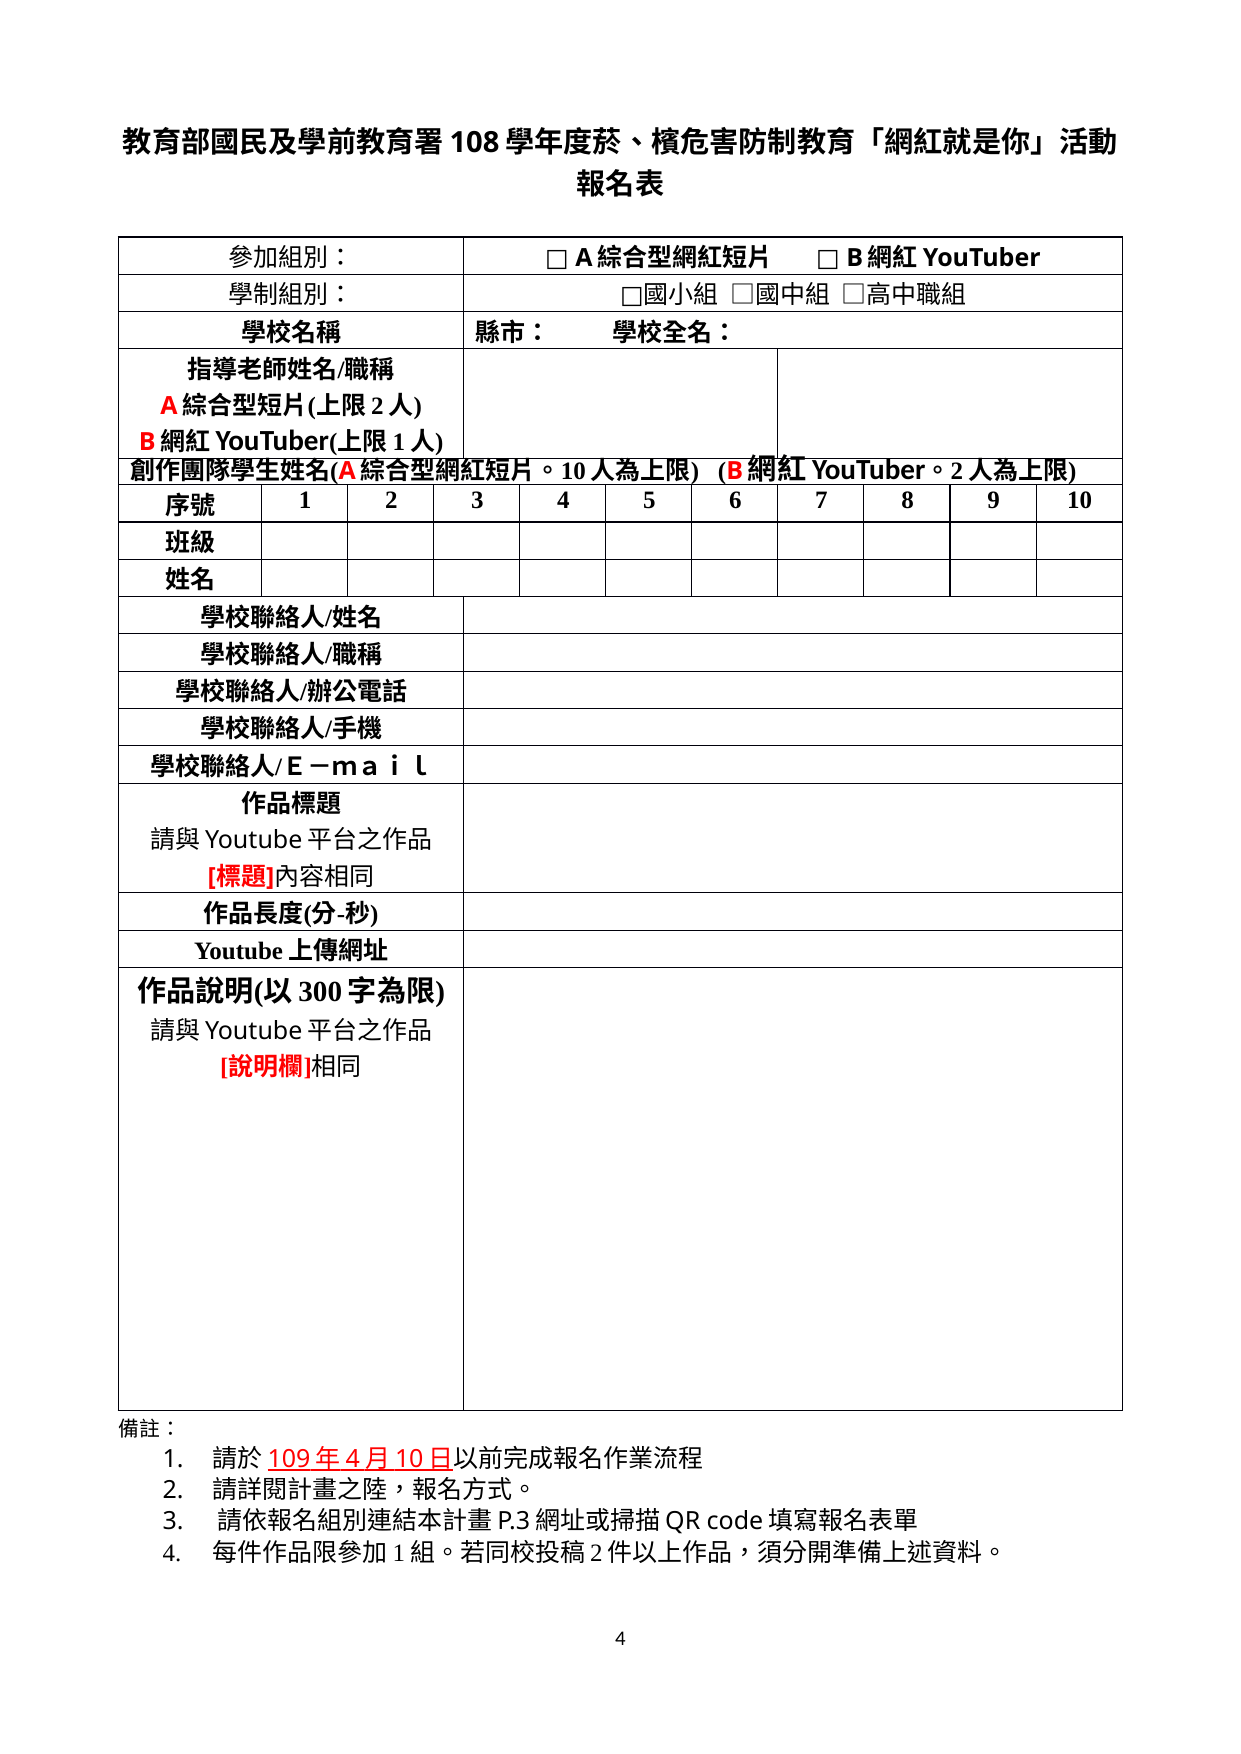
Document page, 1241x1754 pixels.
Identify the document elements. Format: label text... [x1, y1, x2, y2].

table_cell 指導老師姓名/職稱 A綜合型短片(上限2人) B網紅YouTuber(上限1人) [119, 349, 463, 458]
list 請詳閱計畫之陸，報名方式。 [162, 1473, 1122, 1505]
table_cell 姓名 [119, 560, 261, 596]
text 教育部國民及學前教育署108學年度菸、檳危害防制教育「網紅就是你」活動 報名表 [118, 118, 1122, 203]
table_cell [262, 560, 347, 596]
table_cell 作品長度(分-秒) [119, 893, 463, 929]
table_cell 學校聯絡人/辦公電話 [119, 672, 463, 708]
table_header □ A綜合型網紅短片 □ B網紅YouTuber [464, 238, 1122, 274]
table_cell [464, 746, 1122, 782]
table_cell 學校聯絡人/Ｅ－ｍａｉｌ [119, 746, 463, 782]
table_cell [520, 560, 605, 596]
table_cell 序號 [119, 485, 261, 521]
table_cell [434, 560, 519, 596]
list 每件作品限參加1組。若同校投稿2件以上作品，須分開準備上述資料。 [162, 1536, 1122, 1567]
table_cell 6 [692, 485, 777, 521]
table_cell [778, 560, 863, 596]
table_cell [606, 560, 691, 596]
table_cell 3 [434, 485, 519, 521]
table_cell [1037, 560, 1122, 596]
table_cell [951, 523, 1036, 559]
table_cell 作品標題 請與Youtube平台之作品 [標題]內容相同 [119, 784, 463, 892]
table_cell 10 [1037, 485, 1122, 521]
list 請於109年4月10日以前完成報名作業流程 [162, 1442, 1122, 1473]
table_cell [464, 893, 1122, 929]
table_header 參加組別： [119, 238, 463, 274]
table_cell [464, 597, 1122, 633]
table_cell 學校名稱 [119, 312, 463, 348]
table_cell [464, 709, 1122, 745]
table_cell [348, 560, 433, 596]
table_cell 7 [778, 485, 863, 521]
table_cell □國小組 □國中組 □高中職組 [464, 275, 1122, 311]
table_cell 學校聯絡人/職稱 [119, 634, 463, 671]
table_cell [464, 931, 1122, 967]
table_cell 1 [262, 485, 347, 521]
table_cell 學校聯絡人/手機 [119, 709, 463, 745]
table_cell [778, 523, 863, 559]
table_cell [778, 349, 1122, 458]
table_cell 創作團隊學生姓名(A綜合型網紅短片。10人為上限) (B網紅YouTuber。2人為上限) [119, 459, 1122, 484]
table_cell 作品說明(以300字為限) 請與Youtube平台之作品 [說明欄]相同 [119, 968, 463, 1410]
table_cell [1037, 523, 1122, 559]
table_cell [864, 523, 949, 559]
table_cell [464, 349, 777, 458]
table_cell [951, 560, 1036, 596]
table_cell [520, 523, 605, 559]
table_cell 學制組別： [119, 275, 463, 311]
text 備註： [118, 1411, 1122, 1442]
table_cell [464, 784, 1122, 892]
table_cell 4 [520, 485, 605, 521]
table_cell [348, 523, 433, 559]
table_cell 學校聯絡人/姓名 [119, 597, 463, 633]
table_cell [692, 560, 777, 596]
table_cell Youtube上傳網址 [119, 931, 463, 967]
table_cell [262, 523, 347, 559]
list 請依報名組別連結本計畫P.3網址或掃描QR code填寫報名表單 [162, 1505, 1122, 1536]
table_cell [464, 634, 1122, 671]
table_cell [434, 523, 519, 559]
table_cell 8 [864, 485, 949, 521]
table_cell [606, 523, 691, 559]
table_cell 9 [951, 485, 1036, 521]
table_cell [692, 523, 777, 559]
table_cell 班級 [119, 523, 261, 559]
table_cell 2 [348, 485, 433, 521]
table_cell [464, 672, 1122, 708]
table_cell [864, 560, 949, 596]
table_cell [464, 968, 1122, 1410]
table_cell 5 [606, 485, 691, 521]
table_cell 縣市： 學校全名： [464, 312, 1122, 348]
